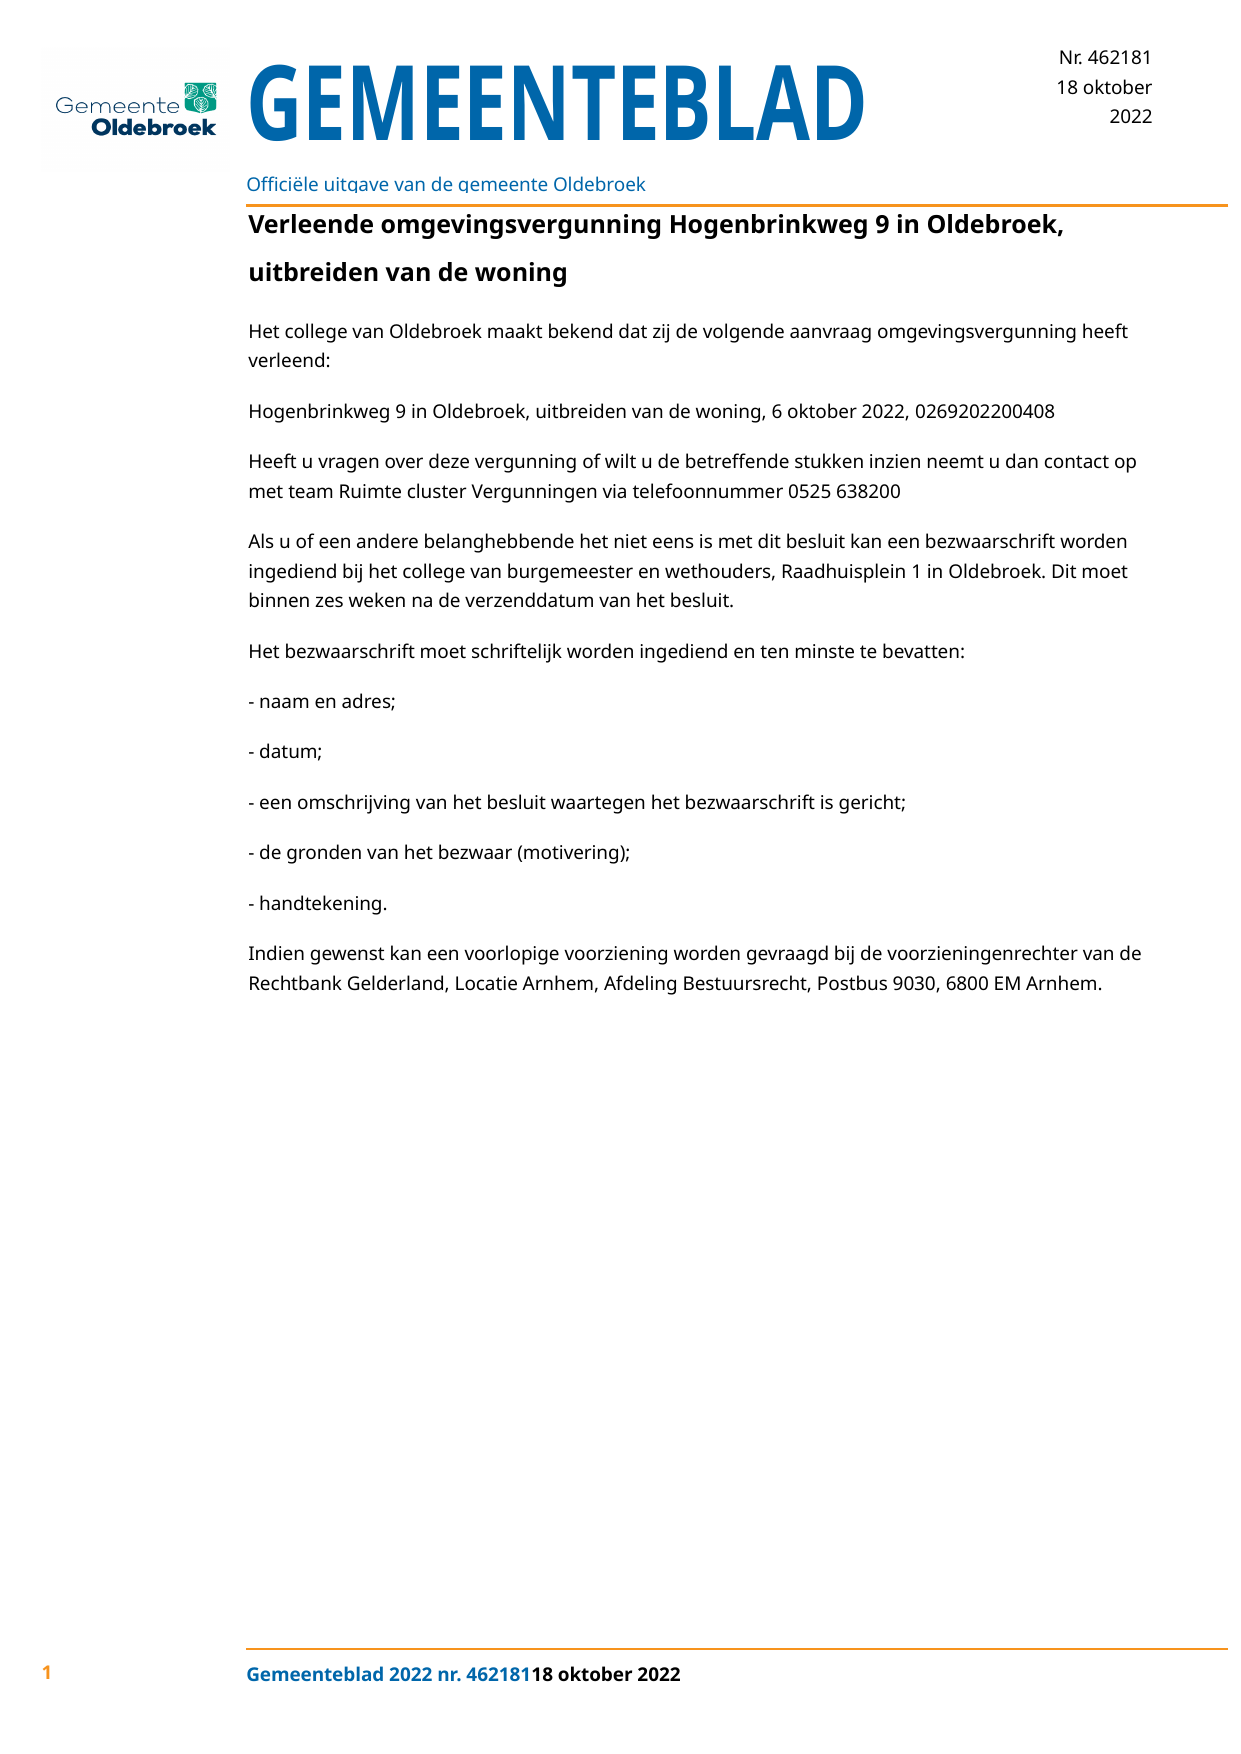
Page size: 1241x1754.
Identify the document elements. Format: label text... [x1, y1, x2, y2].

picture [41, 47, 231, 172]
text - datum; [248, 739, 1152, 764]
text - naam en adres; [248, 688, 1152, 714]
text Verleende omgevingsvergunning Hogenbrinkweg 9 in Oldebroek, uitbreiden van de woning [248, 207, 1152, 288]
text - een omschrijving van het besluit waartegen het bezwaarschrift is gericht; [248, 789, 1152, 815]
text Indien gewenst kan een voorlopige voorziening worden gevraagd bij de voorzieningenrechter van de Rechtbank Gelderland, Locatie Arnhem, Afdeling Bestuursrecht, Postbus 9030, 6800 EM Arnhem. [248, 940, 1152, 996]
text Als u of een andere belanghebbende het niet eens is met dit besluit kan een bezwaarschrift worden ingediend bij het college van burgemeester en wethouders, Raadhuisplein 1 in Oldebroek. Dit moet binnen zes weken na de verzenddatum van het besluit. [248, 528, 1152, 613]
text Het bezwaarschrift moet schriftelijk worden ingediend en ten minste te bevatten: [248, 638, 1152, 664]
text - handtekening. [248, 890, 1152, 916]
text Het college van Oldebroek maakt bekend dat zij de volgende aanvraag omgevingsvergunning heeft verleend: [248, 318, 1152, 373]
text - de gronden van het bezwaar (motivering); [248, 839, 1152, 865]
text Hogenbrinkweg 9 in Oldebroek, uitbreiden van de woning, 6 oktober 2022, 0269202200408 [248, 398, 1152, 424]
text Heeft u vragen over deze vergunning of wilt u de betreffende stukken inzien neemt u dan contact op met team Ruimte cluster Vergunningen via telefoonnummer 0525 638200 [248, 448, 1152, 504]
